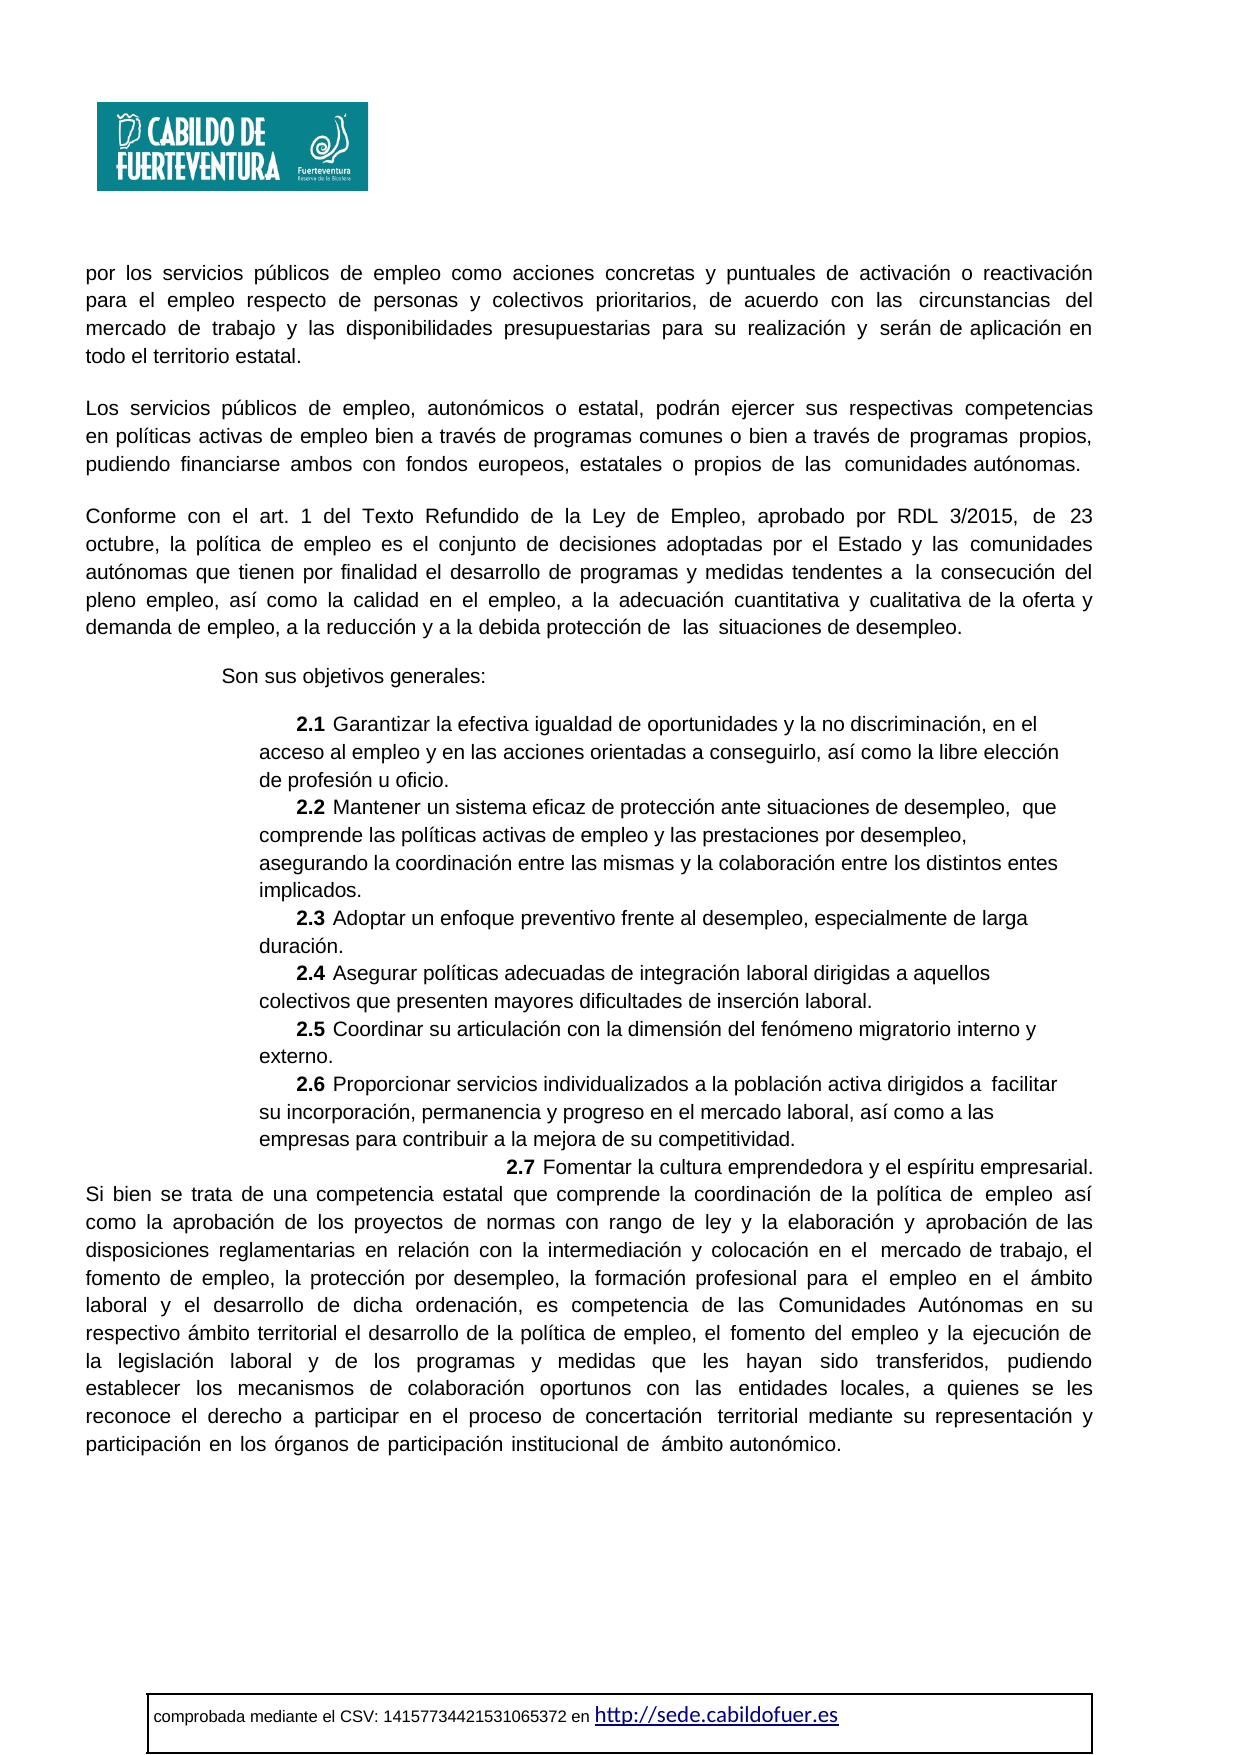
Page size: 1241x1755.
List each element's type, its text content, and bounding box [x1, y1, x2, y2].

list Asegurar políticas adecuadas de integración laboral dirigidas a aquellos colectivos que presenten mayores dificultades de inserción laboral. [222, 961, 1033, 1013]
list Garantizar la efectiva igualdad de oportunidades y la no discriminación, en el acceso al empleo y en las acciones orientadas a conseguirlo, así como la libre elección de profesión u oficio. [222, 712, 1078, 791]
text Conforme con el art. 1 del Texto Refundido de la Ley de Empleo, aprobado por RDL 3/2015, de 23 octubre, la política de empleo es el conjunto de decisiones adoptadas por el Estado y las comunidades autónomas que tienen por finalidad el desarrollo de programas y medidas tendentes a la consecución del pleno empleo, así como la calidad en el empleo, a la adecuación cuantitativa y cualitativa de la oferta y demanda de empleo, a la reducción y a la debida protección de las situaciones de desempleo. [85, 504, 1093, 639]
list Coordinar su articulación con la dimensión del fenómeno migratorio interno y externo. [222, 1016, 1078, 1068]
text Si bien se trata de una competencia estatal que comprende la coordinación de la política de empleo así como la aprobación de los proyectos de normas con rango de ley y la elaboración y aprobación de las disposiciones reglamentarias en relación con la intermediación y colocación en el mercado de trabajo, el fomento de empleo, la protección por desempleo, la formación profesional para el empleo en el ámbito laboral y el desarrollo de dicha ordenación, es competencia de las Comunidades Autónomas en su respectivo ámbito territorial el desarrollo de la política de empleo, el fomento del empleo y la ejecución de la legislación laboral y de los programas y medidas que les hayan sido transferidos, pudiendo establecer los mecanismos de colaboración oportunos con las entidades locales, a quienes se les reconoce el derecho a participar en el proceso de concertación territorial mediante su representación y participación en los órganos de participación institucional de ámbito autonómico. [85, 1182, 1093, 1456]
text por los servicios públicos de empleo como acciones concretas y puntuales de activación o reactivación para el empleo respecto de personas y colectivos prioritarios, de acuerdo con las circunstancias del mercado de trabajo y las disponibilidades presupuestarias para su realización y serán de aplicación en todo el territorio estatal. [85, 260, 1093, 367]
list Proporcionar servicios individualizados a la población activa dirigidos a facilitar su incorporación, permanencia y progreso en el mercado laboral, así como a las empresas para contribuir a la mejora de su competitividad. [222, 1072, 1071, 1151]
text Los servicios públicos de empleo, autonómicos o estatal, podrán ejercer sus respectivas competencias en políticas activas de empleo bien a través de programas comunes o bien a través de programas propios, pudiendo financiarse ambos con fondos europeos, estatales o propios de las comunidades autónomas. [85, 396, 1093, 476]
list Mantener un sistema eficaz de protección ante situaciones de desempleo, que comprende las políticas activas de empleo y las prestaciones por desempleo, asegurando la coordinación entre las mismas y la colaboración entre los distintos entes implicados. [222, 795, 1066, 902]
text Son sus objetivos generales: [221, 664, 1107, 688]
list Adoptar un enfoque preventivo frente al desempleo, especialmente de larga duración. [222, 906, 1071, 957]
list Fomentar la cultura emprendedora y el espíritu empresarial. [506, 1155, 1107, 1179]
